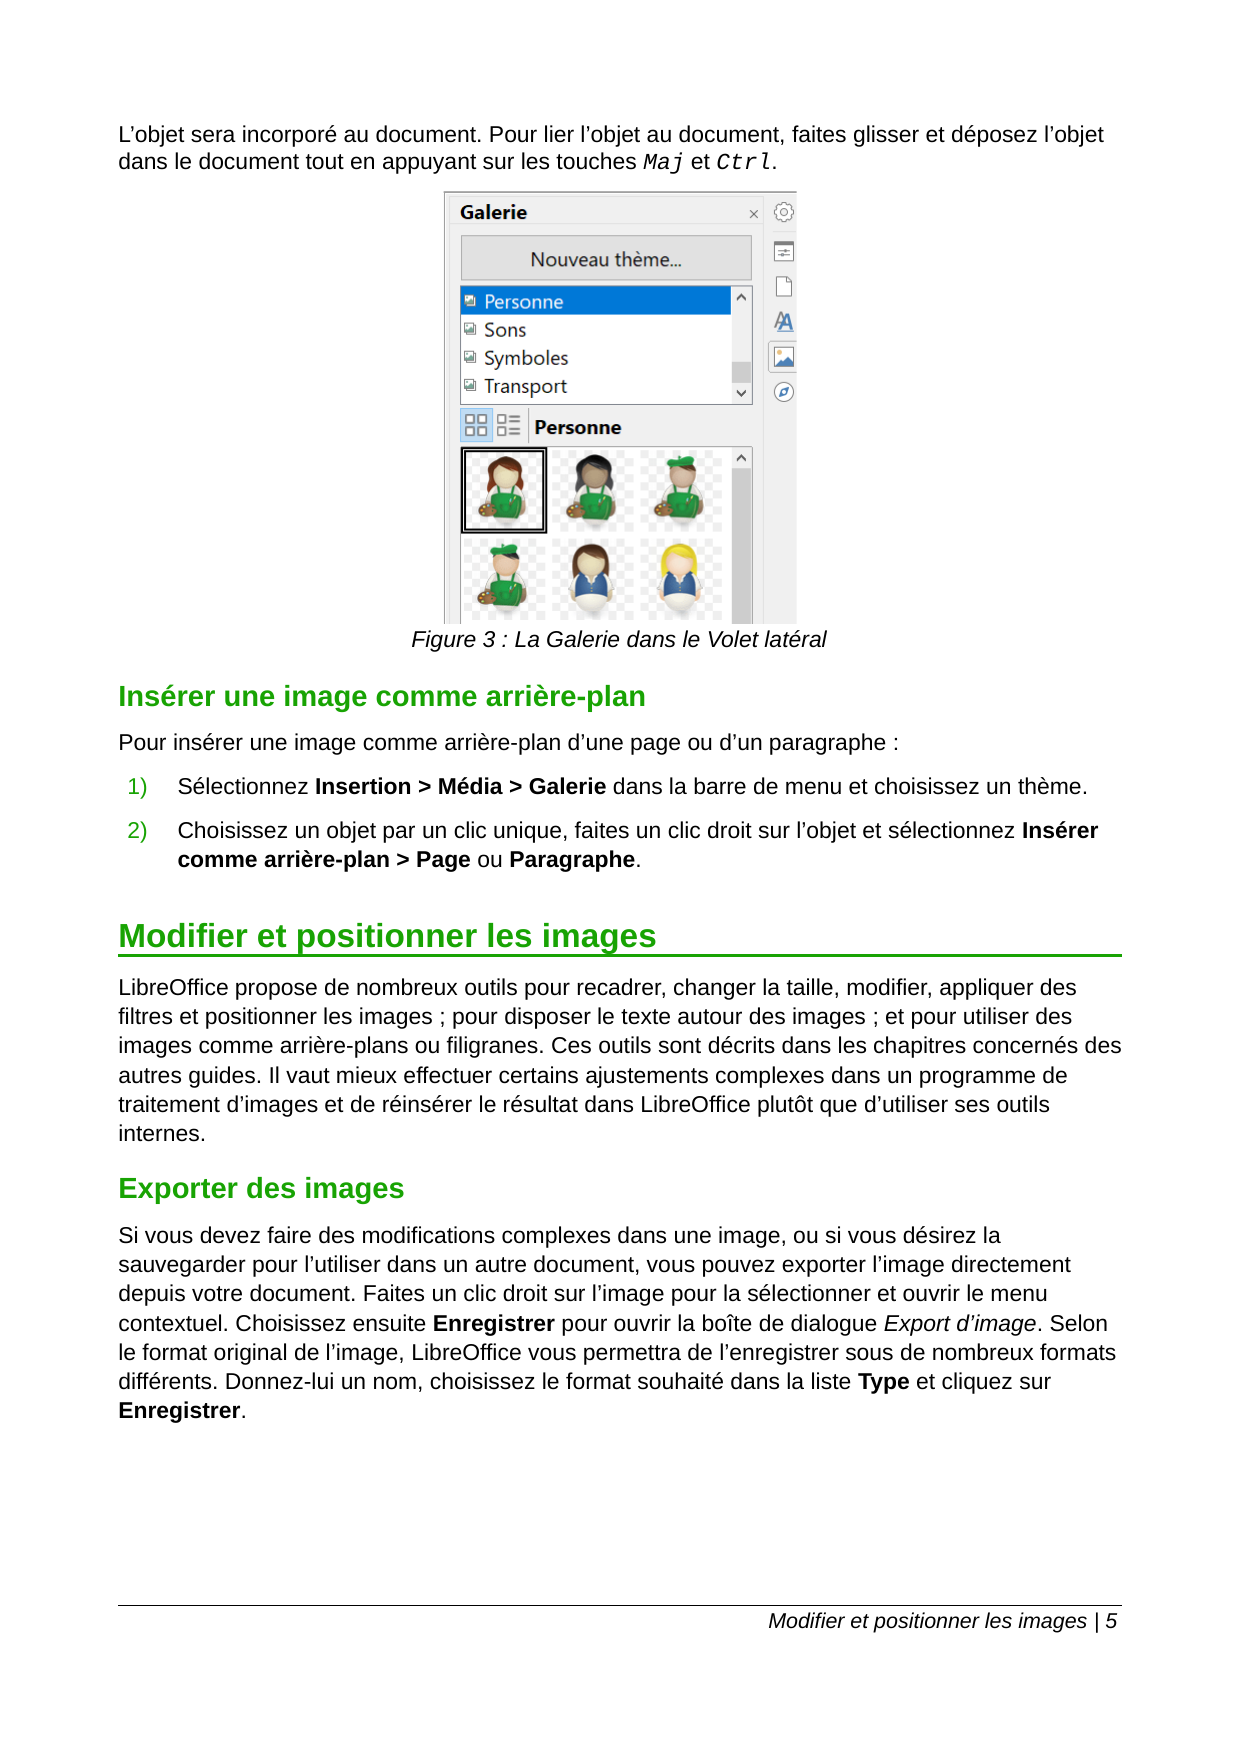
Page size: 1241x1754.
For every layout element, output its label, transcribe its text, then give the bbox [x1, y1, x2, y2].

subtitle Insérer une image comme arrière-plan [118, 683, 1122, 712]
subtitle Exporter des images [118, 1175, 1122, 1204]
list Choisissez un objet par un clic unique, faites un clic droit sur l’objet et sélectionnez Insérer comme arrière-plan > Page ou Paragraphe. [148, 814, 1122, 872]
text Pour insérer une image comme arrière-plan d’une page ou d’un paragraphe : [118, 727, 1122, 756]
picture [443, 191, 797, 624]
text L’objet sera incorporé au document. Pour lier l’objet au document, faites glisser et déposez l’objet dans le document tout en appuyant sur les touches Maj et Ctrl. [118, 118, 1122, 176]
list Sélectionnez Insertion > Média > Galerie dans la barre de menu et choisissez un thème. [148, 770, 1122, 799]
subtitle Modifier et positionner les images [118, 916, 1122, 954]
text Figure 3 : La Galerie dans le Volet latéral [118, 624, 1122, 653]
text LibreOffice propose de nombreux outils pour recadrer, changer la taille, modifier, appliquer des filtres et positionner les images ; pour disposer le texte autour des images ; et pour utiliser des images comme arrière-plans ou filigranes. Ces outils sont décrits dans les chapitres concernés des autres guides. Il vaut mieux effectuer certains ajustements complexes dans un programme de traitement d’images et de réinsérer le résultat dans LibreOffice plutôt que d’utiliser ses outils internes. [118, 971, 1122, 1146]
text Si vous devez faire des modifications complexes dans une image, ou si vous désirez la sauvegarder pour l’utiliser dans un autre document, vous pouvez exporter l’image directement depuis votre document. Faites un clic droit sur l’image pour la sélectionner et ouvrir le menu contextuel. Choisissez ensuite Enregistrer pour ouvrir la boîte de dialogue Export d’image. Selon le format original de l’image, LibreOffice vous permettra de l’enregistrer sous de nombreux formats différents. Donnez-lui un nom, choisissez le format souhaité dans la liste Type et cliquez sur Enregistrer. [118, 1219, 1122, 1423]
